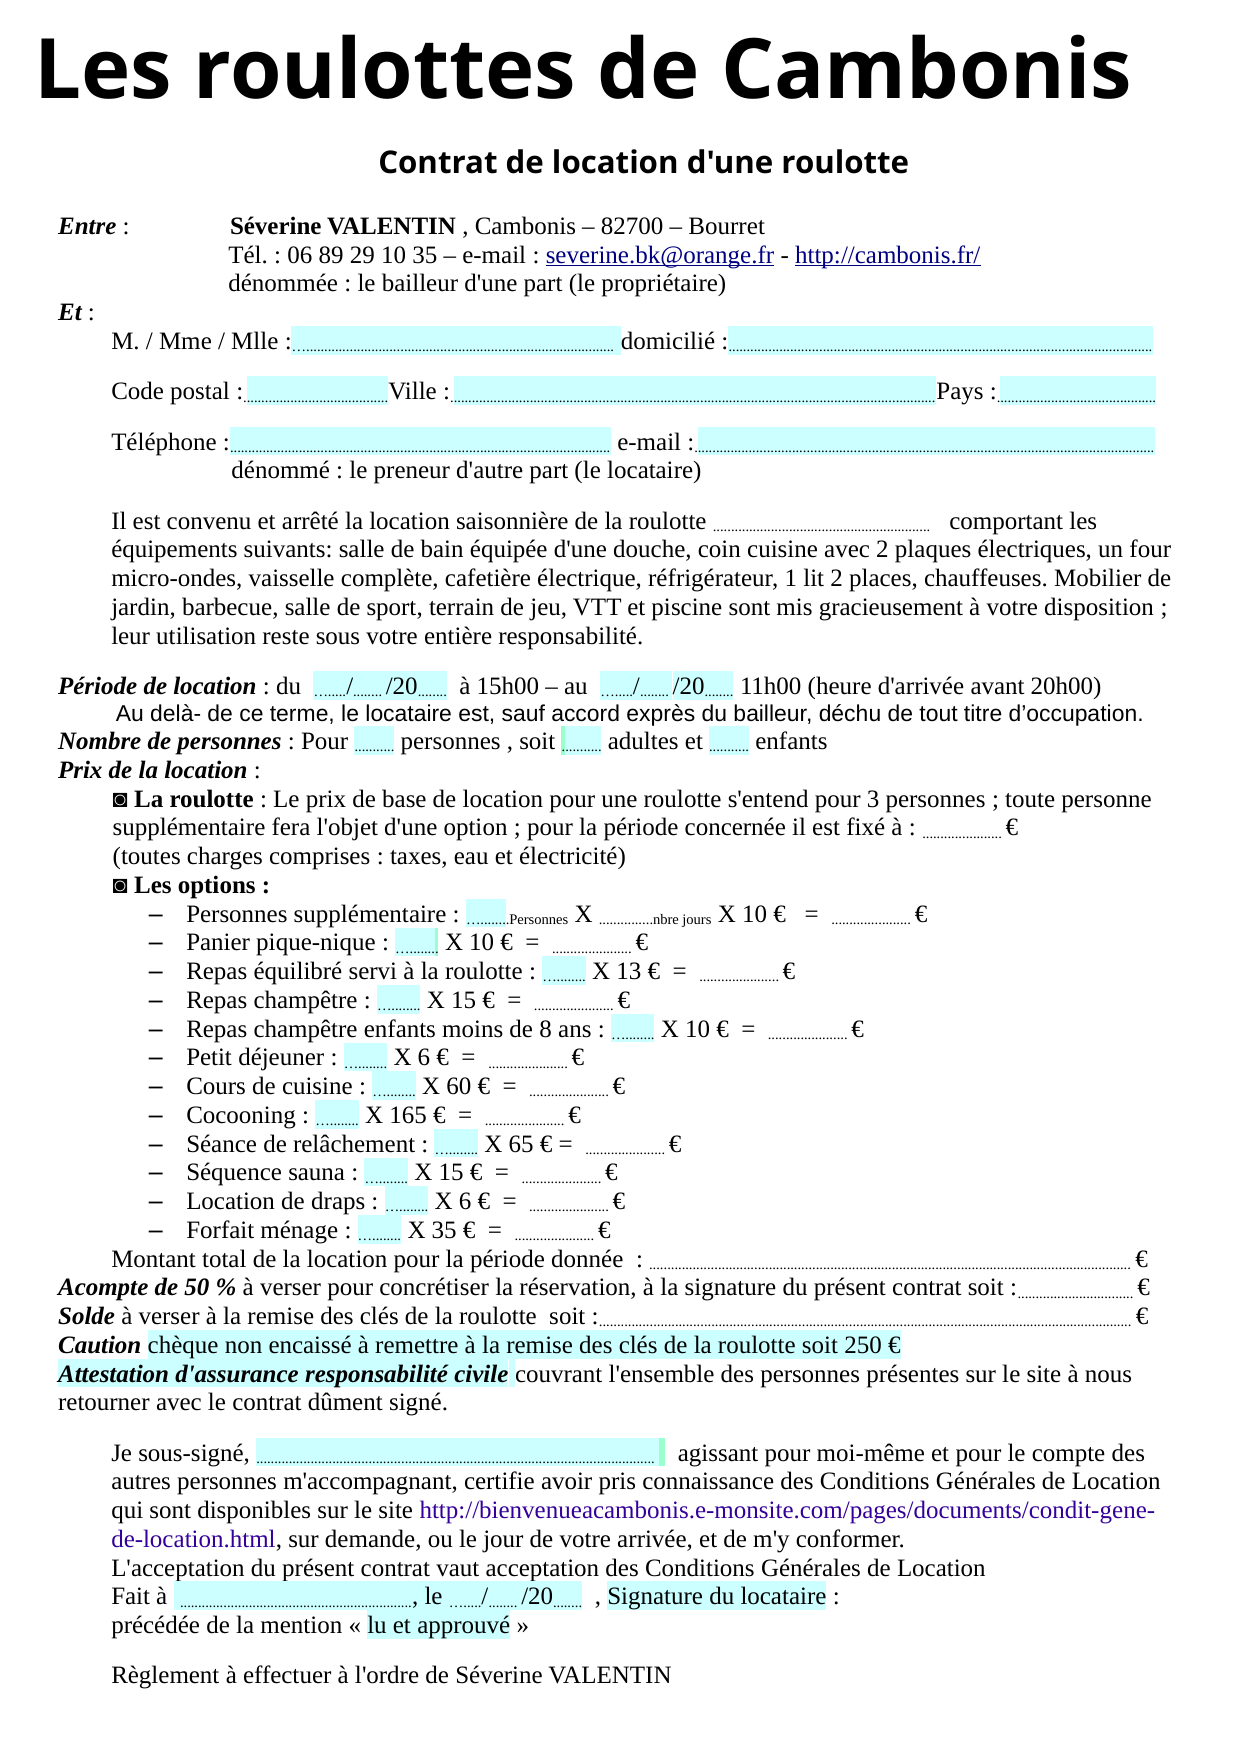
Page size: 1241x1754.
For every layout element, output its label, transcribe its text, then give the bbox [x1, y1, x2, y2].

list Repas champêtre : …........ X 15 € = ...................... € [148, 985, 1177, 1014]
text Contrat de location d'une roulotte [111, 140, 1177, 182]
text Tél. : 06 89 29 10 35 – e-mail : severine.bk@orange.fr - http://cambonis.fr/ [228, 240, 1177, 268]
text dénommée : le bailleur d'une part (le propriétaire) [228, 268, 1177, 297]
list Forfait ménage : …........ X 35 € = ...................... € [148, 1215, 1177, 1244]
list Repas champêtre enfants moins de 8 ans : …........ X 10 € = ...................... € [148, 1014, 1177, 1042]
text L'acceptation du présent contrat vaut acceptation des Conditions Générales de Location [111, 1553, 1177, 1581]
list Séance de relâchement : …........ X 65 € = ...................... € [148, 1129, 1177, 1157]
text Au delà- de ce terme, le locataire est, sauf accord exprès du bailleur, déchu de tout titre d’occupation. [116, 700, 1177, 726]
text précédée de la mention « lu et approuvé » [111, 1610, 1177, 1639]
text Téléphone :......................................................................................................... e-mail :............................................................................................................................... [111, 427, 1177, 455]
list Cours de cuisine : …........ X 60 € = ...................... € [148, 1071, 1177, 1100]
text Caution chèque non encaissé à remettre à la remise des clés de la roulotte soit 250 € [58, 1330, 1177, 1359]
list Cocooning : …........ X 165 € = ...................... € [148, 1100, 1177, 1129]
text Je sous-signé, .............................................................................................................. agissant pour moi-même et pour le compte des autres personnes m'accompagnant, certifie avoir pris connaissance des Conditions Générales de Location qui sont disponibles sur le site http://bienvenueacambonis.e-monsite.com/pages/documents/condit-gene-de-location.html, sur demande, ou le jour de votre arrivée, et de m'y conformer. [111, 1438, 1177, 1553]
text Code postal :........................................Ville :......................................................................................................................................Pays :............................................ [111, 376, 1177, 405]
text Fait à ................................................................, le …...../........ /20........ , Signature du locataire : [111, 1581, 1177, 1610]
list Repas équilibré servi à la roulotte : …........ X 13 € = ...................... € [148, 956, 1177, 985]
text ◙ La roulotte : Le prix de base de location pour une roulotte s'entend pour 3 personnes ; toute personne supplémentaire fera l'objet d'une option ; pour la période concernée il est fixé à : ...................... € [112, 784, 1177, 841]
text Il est convenu et arrêté la location saisonnière de la roulotte ............................................................ comportant les équipements suivants: salle de bain équipée d'une douche, coin cuisine avec 2 plaques électriques, un four micro-ondes, vaisselle complète, cafetière électrique, réfrigérateur, 1 lit 2 places, chauffeuses. Mobilier de jardin, barbecue, salle de sport, terrain de jeu, VTT et piscine sont mis gracieusement à votre disposition ; leur utilisation reste sous votre entière responsabilité. [111, 506, 1177, 649]
text Montant total de la location pour la période donnée : ..................................................................................................................................... € [111, 1244, 1177, 1272]
text Règlement à effectuer à l'ordre de Séverine VALENTIN [111, 1661, 1177, 1689]
text (toutes charges comprises : taxes, eau et électricité) [112, 841, 1177, 870]
text dénommé : le preneur d'autre part (le locataire) [231, 455, 1177, 484]
text Entre : Séverine VALENTIN , Cambonis – 82700 – Bourret [52, 211, 1177, 240]
text Période de location : du …...../........ /20........ à 15h00 – au …...../........ /20........ 11h00 (heure d'arrivée avant 20h00) [58, 671, 1177, 700]
list Personnes supplémentaire : …........Personnes X ...............nbre jours X 10 € = ...................... € [148, 899, 1177, 927]
list Panier pique-nique : …........ X 10 € = ...................... € [148, 927, 1177, 956]
text Et : [58, 297, 1177, 326]
text Acompte de 50 % à verser pour concrétiser la réservation, à la signature du présent contrat soit :................................ € [58, 1272, 1177, 1301]
text ◙ Les options : [112, 870, 1177, 899]
list Séquence sauna : …........ X 15 € = ...................... € [148, 1157, 1177, 1186]
text Prix de la location : [58, 755, 1177, 784]
text Solde à verser à la remise des clés de la roulotte soit :................................................................................................................................................... € [58, 1301, 1177, 1330]
text M. / Mme / Mlle :…..................................................................................... domicilié :..................................................................................................................... [111, 326, 1177, 355]
list Petit déjeuner : …........ X 6 € = ...................... € [148, 1042, 1177, 1071]
list Location de draps : …........ X 6 € = ...................... € [148, 1186, 1177, 1215]
text Attestation d'assurance responsabilité civile couvrant l'ensemble des personnes présentes sur le site à nous retourner avec le contrat dûment signé. [58, 1359, 1177, 1416]
text Nombre de personnes : Pour ........... personnes , soit ........... adultes et ........... enfants [58, 726, 1177, 755]
